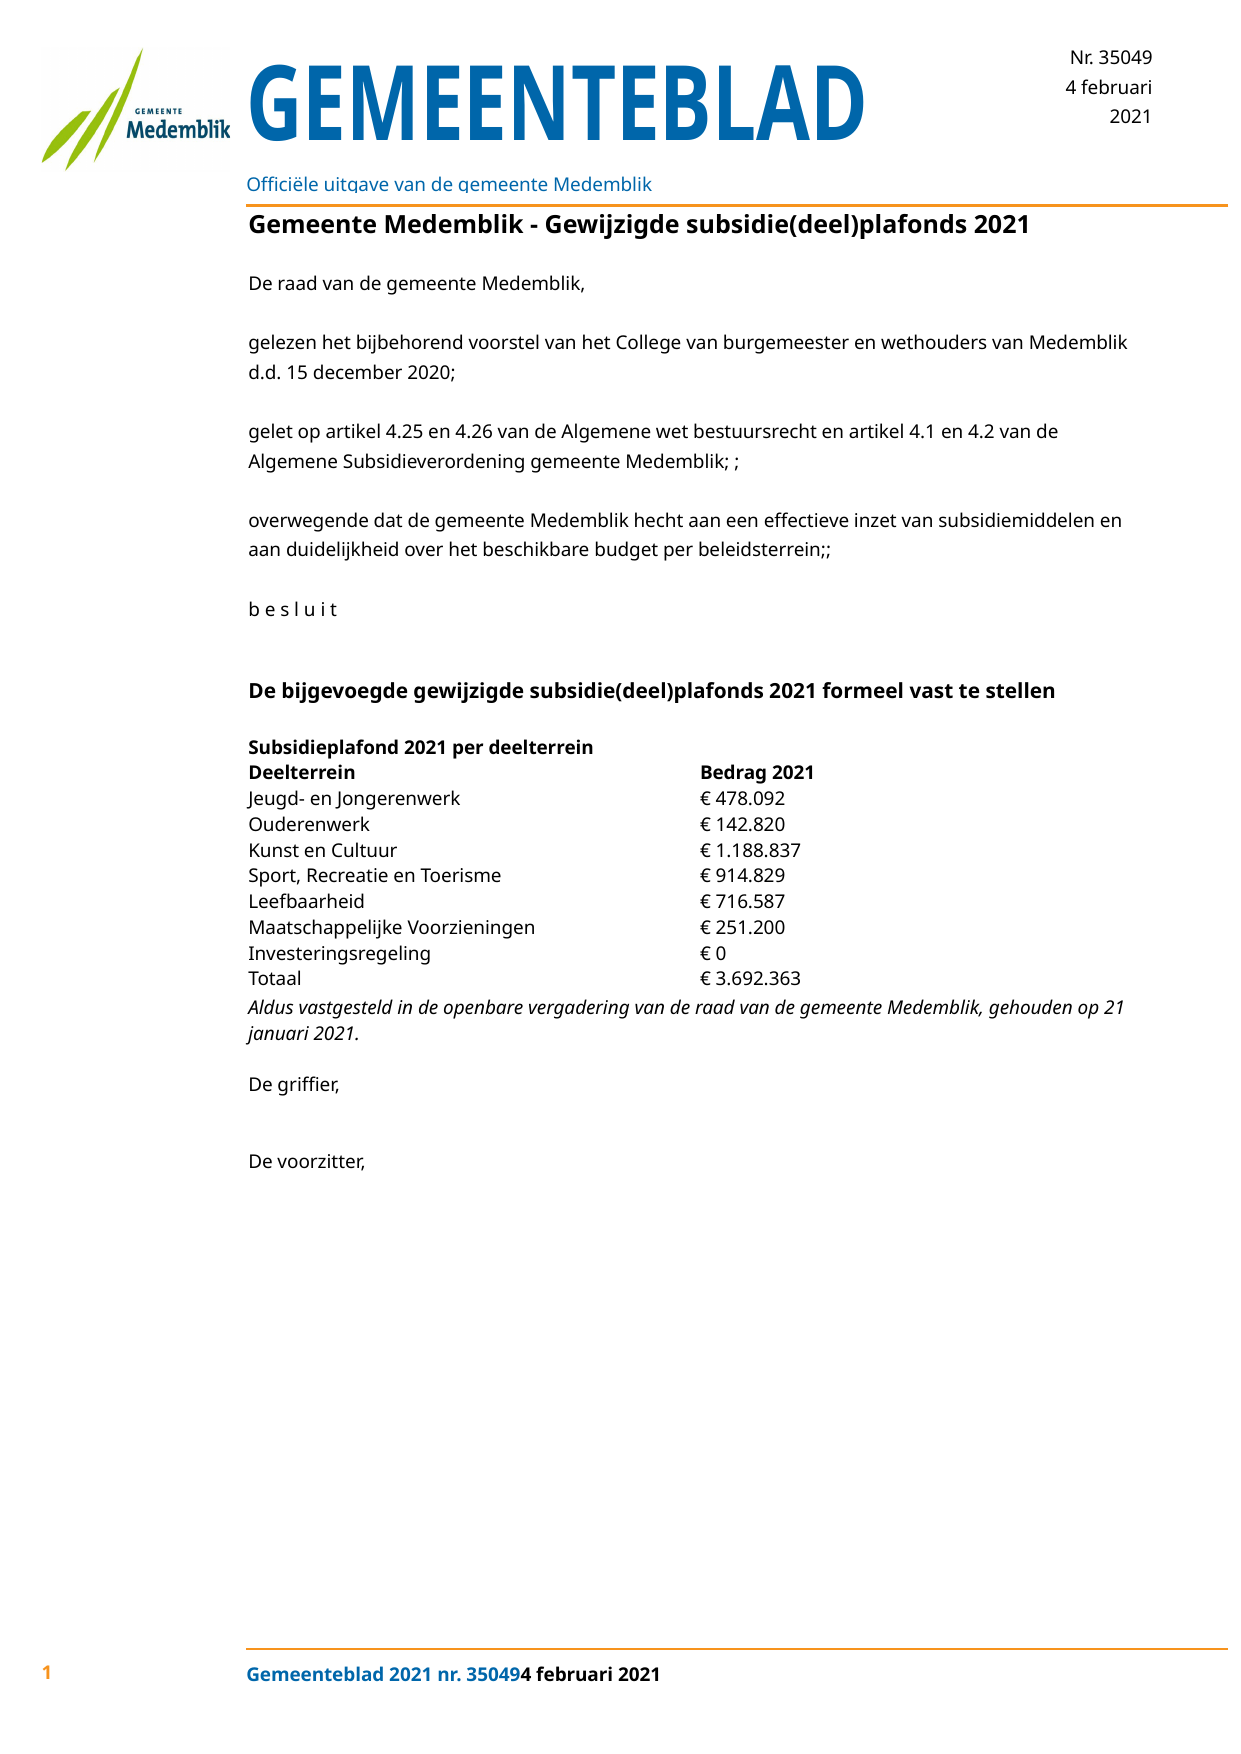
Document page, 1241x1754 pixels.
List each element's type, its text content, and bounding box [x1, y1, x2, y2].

table_cell Leefbaarheid [248, 888, 700, 914]
table_cell Investeringsregeling [248, 940, 700, 965]
text De griffier, [248, 1072, 1152, 1097]
table_cell Bedrag 2021 [700, 760, 1152, 785]
text De raad van de gemeente Medemblik, [248, 270, 1152, 296]
table_cell Totaal [248, 965, 700, 991]
text De voorzitter, [248, 1149, 1152, 1174]
table_cell € 3.692.363 [700, 965, 1152, 991]
table_cell Sport, Recreatie en Toerisme [248, 863, 700, 888]
table_cell € 1.188.837 [700, 837, 1152, 862]
text gelet op artikel 4.25 en 4.26 van de Algemene wet bestuursrecht en artikel 4.1 en 4.2 van de Algemene Subsidieverordening gemeente Medemblik; ; [248, 418, 1152, 473]
table_cell Deelterrein [248, 760, 700, 785]
table_cell € 0 [700, 940, 1152, 965]
table_cell Maatschappelijke Voorzieningen [248, 914, 700, 940]
table_cell € 142.820 [700, 811, 1152, 837]
table_cell Ouderenwerk [248, 811, 700, 837]
table_cell € 914.829 [700, 863, 1152, 888]
table_header Subsidieplafond 2021 per deelterrein [248, 734, 1152, 759]
text De bijgevoegde gewijzigde subsidie(deel)plafonds 2021 formeel vast te stellen [248, 676, 1152, 704]
text gelezen het bijbehorend voorstel van het College van burgemeester en wethouders van Medemblik d.d. 15 december 2020; [248, 329, 1152, 385]
text overwegende dat de gemeente Medemblik hecht aan een effectieve inzet van subsidiemiddelen en aan duidelijkheid over het beschikbare budget per beleidsterrein;; [248, 507, 1152, 562]
text Aldus vastgesteld in de openbare vergadering van de raad van de gemeente Medemblik, gehouden op 21 januari 2021. [248, 994, 1152, 1046]
text b e s l u i t [248, 596, 1152, 621]
table_cell Jeugd- en Jongerenwerk [248, 785, 700, 811]
table_cell € 251.200 [700, 914, 1152, 940]
table_cell € 478.092 [700, 785, 1152, 811]
picture [41, 47, 231, 172]
text Gemeente Medemblik - Gewijzigde subsidie(deel)plafonds 2021 [248, 207, 1152, 241]
table_cell € 716.587 [700, 888, 1152, 914]
table_cell Kunst en Cultuur [248, 837, 700, 862]
